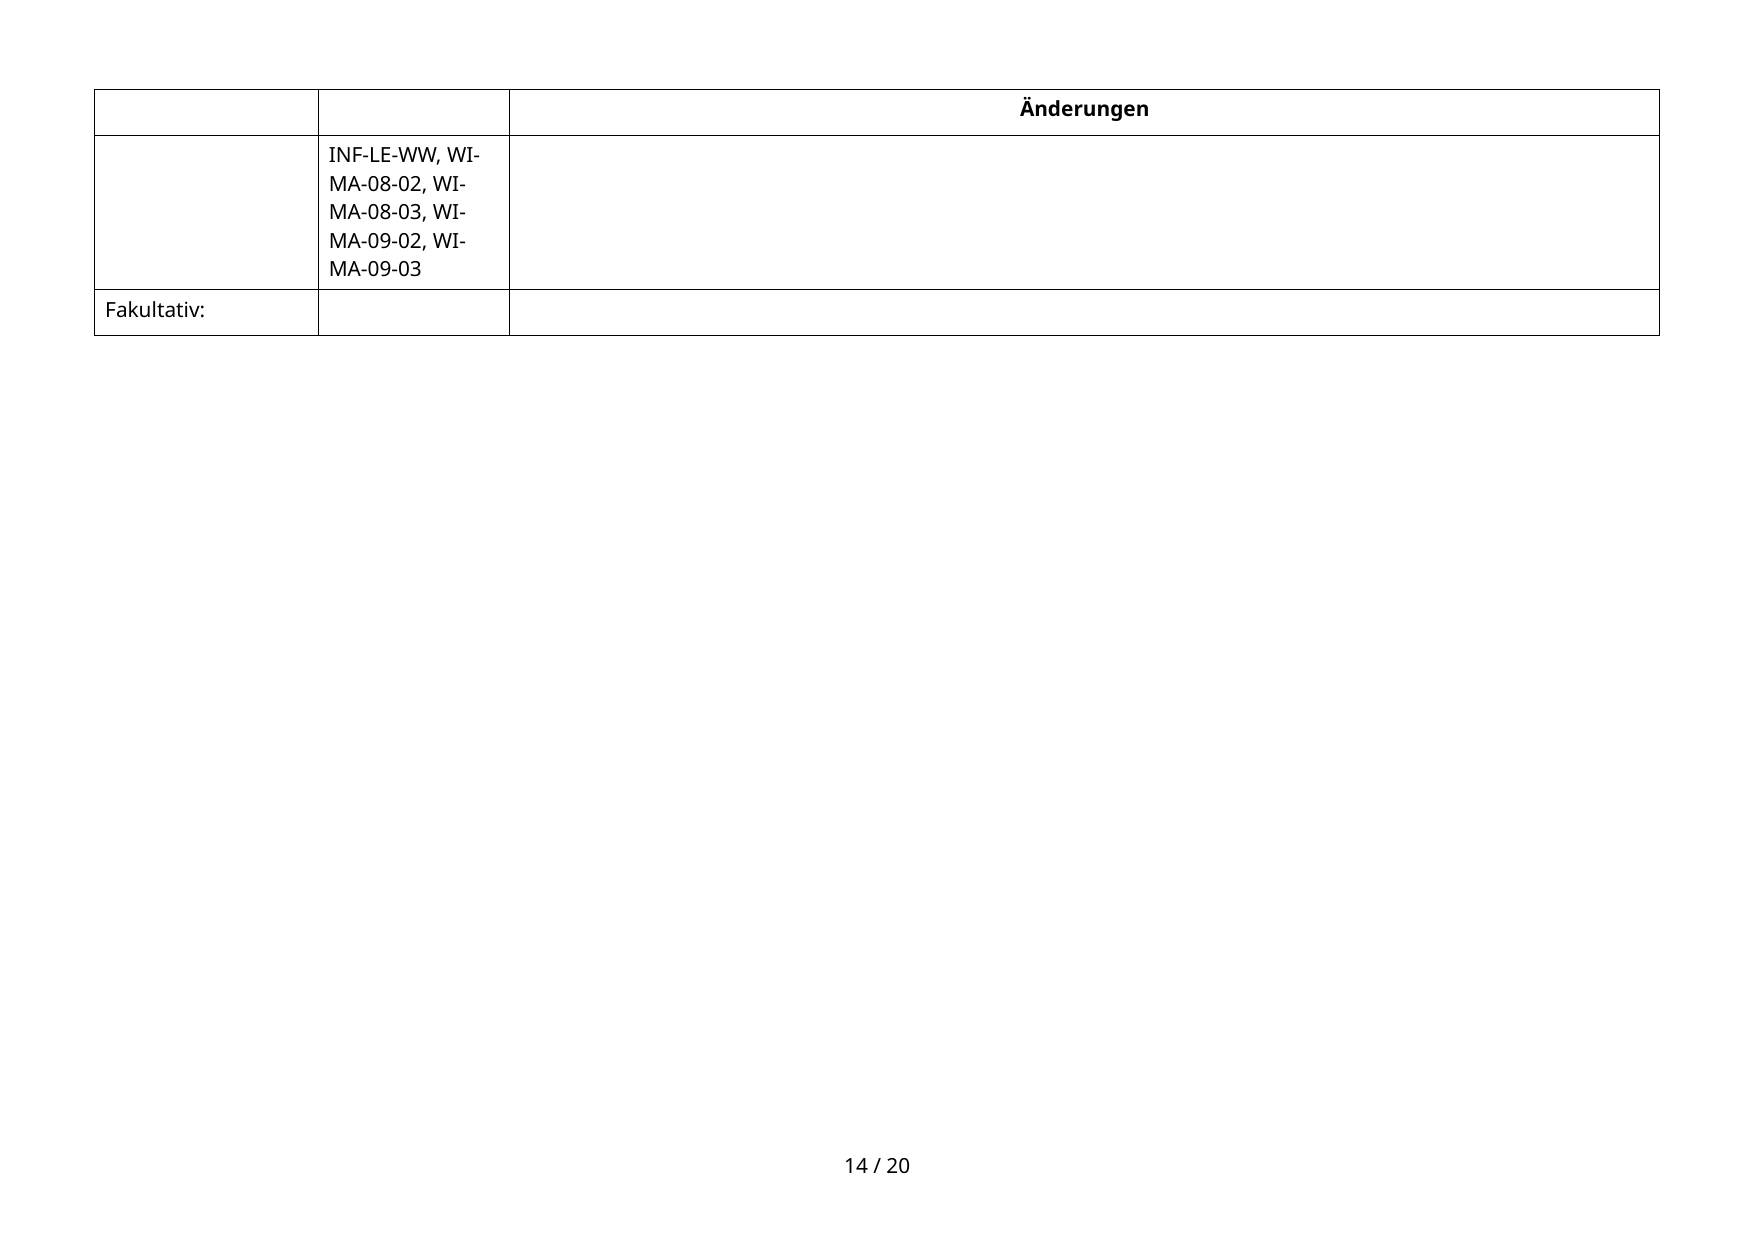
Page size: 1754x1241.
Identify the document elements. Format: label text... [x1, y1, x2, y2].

table_header Änderungen [510, 90, 1659, 134]
table_header [319, 90, 509, 134]
table_cell [510, 290, 1659, 335]
table_cell Fakultativ: [95, 290, 318, 335]
table_cell [510, 136, 1659, 289]
table_header [95, 90, 318, 134]
table_cell [319, 290, 509, 335]
table_cell [95, 136, 318, 289]
table_cell INF-LE-WW, WI-MA-08-02, WI-MA-08-03, WI-MA-09-02, WI-MA-09-03 [319, 136, 509, 289]
